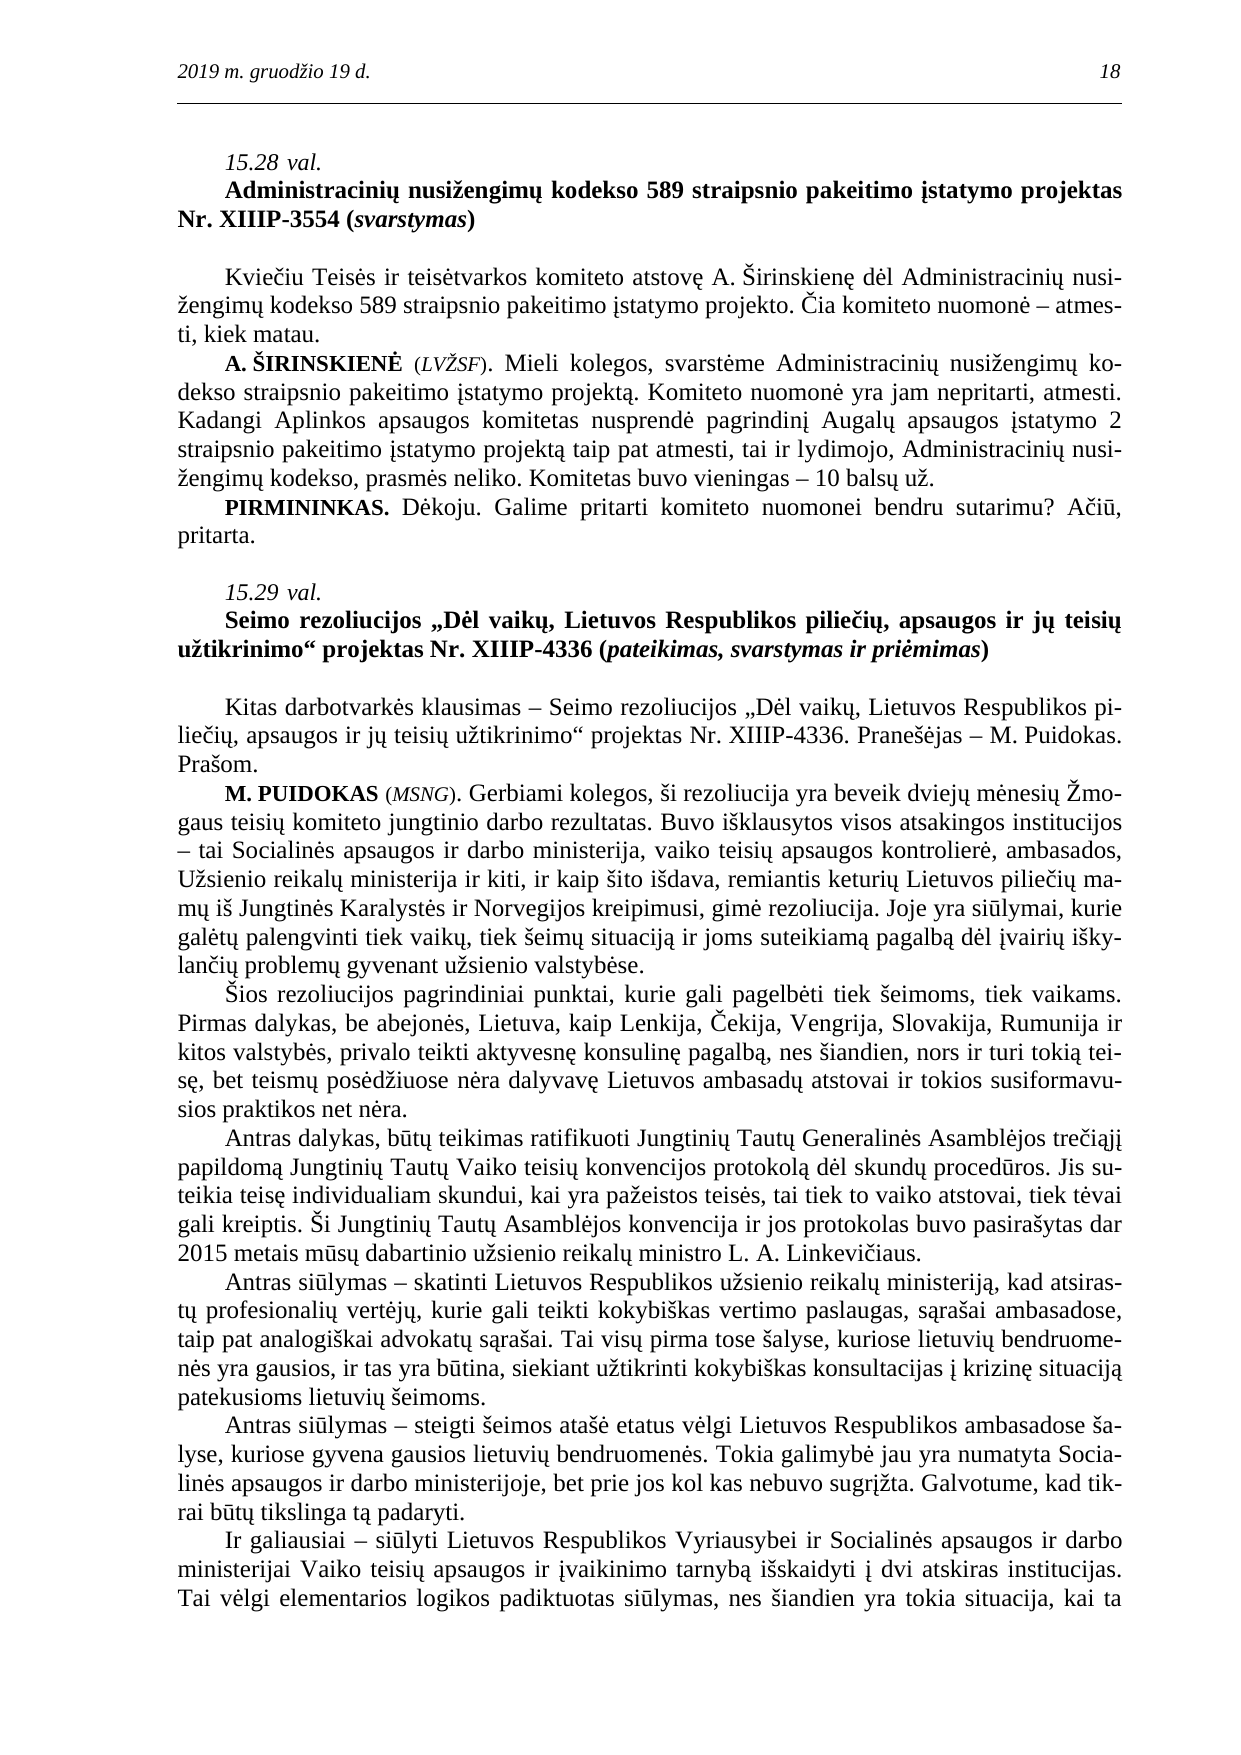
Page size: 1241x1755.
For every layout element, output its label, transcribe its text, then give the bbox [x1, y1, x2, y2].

text 15.29 val. [224, 578, 1122, 605]
text Ki­tas dar­bo­tvarkės klau­si­mas – Sei­mo re­zo­liu­ci­jos „Dėl vai­kų, Lie­tu­vos Res­pub­li­kos pi­lie­čių, ap­sau­gos ir jų tei­sių už­tik­ri­ni­mo“ pro­jek­tas Nr. XIIIP-4336. Pra­ne­šė­jas – M. Pui­do­kas. Pra­šom. [177, 692, 1122, 778]
text Ant­ras siū­ly­mas – steig­ti šei­mos ata­šė eta­tus vėl­gi Lie­tu­vos Res­pub­li­kos am­ba­sa­do­se ša­ly­se, ku­rio­se gy­ve­na gau­sios lie­tu­vių ben­druo­me­nės. To­kia ga­li­my­bė jau yra nu­ma­ty­ta So­cia­li­nės ap­sau­gos ir dar­bo mi­nis­te­ri­jo­je, bet prie jos kol kas ne­bu­vo su­grįž­ta. Gal­vo­tu­me, kad tik­rai bū­tų tiks­lin­ga tą pa­da­ry­ti. [177, 1410, 1122, 1525]
text 15.28 val. [224, 148, 1122, 175]
text Ir ga­liau­siai – siū­ly­ti Lie­tu­vos Res­pub­li­kos Vy­riau­sy­bei ir So­cia­li­nės ap­sau­gos ir dar­bo mi­nis­te­ri­jai Vai­ko tei­sių ap­sau­gos ir įvai­ki­ni­mo tar­ny­bą iš­skai­dy­ti į dvi at­ski­ras ins­ti­tu­ci­jas. Tai vėl­gi ele­men­ta­rios lo­gi­kos pa­dik­tuo­tas siū­ly­mas, nes šian­dien yra to­kia si­tu­a­ci­ja, kai ta [177, 1525, 1122, 1612]
text Šios re­zo­liu­ci­jos pa­grin­di­niai punk­tai, ku­rie ga­li pa­gel­bė­ti tiek šei­moms, tiek vai­kams. Pir­mas da­ly­kas, be abe­jo­nės, Lie­tu­va, kaip Len­ki­ja, Če­ki­ja, Veng­ri­ja, Slo­va­ki­ja, Ru­mu­ni­ja ir ki­tos vals­ty­bės, pri­va­lo teik­ti ak­ty­ves­nę kon­su­li­nę pa­gal­bą, nes šian­dien, nors ir tu­ri to­kią tei­sę, bet teis­mų po­sė­džiuo­se nė­ra da­ly­va­vę Lie­tu­vos am­ba­sa­dų at­sto­vai ir to­kios su­si­for­ma­vu­sios prak­ti­kos net nė­ra. [177, 979, 1122, 1123]
text PIRMININKAS. Dė­ko­ju. Ga­li­me pri­tar­ti ko­mi­te­to nuo­mo­nei ben­dru su­ta­ri­mu? Ačiū, pritar­ta. [177, 492, 1122, 549]
text Ant­ras da­ly­kas, bū­tų tei­ki­mas ra­ti­fi­kuo­ti Jung­ti­nių Tau­tų Ge­ne­ra­li­nės Asam­blė­jos tre­či­ą­jį pa­pil­do­mą Jung­ti­nių Tau­tų Vai­ko tei­sių kon­ven­ci­jos pro­to­ko­lą dėl skun­dų pro­ce­dū­ros. Jis su­tei­kia tei­sę in­di­vi­du­a­liam skun­dui, kai yra pa­žeis­tos tei­sės, tai tiek to vai­ko at­sto­vai, tiek tė­vai ga­li kreip­tis. Ši Jung­ti­nių Tau­tų Asam­blė­jos kon­ven­ci­ja ir jos pro­to­ko­las bu­vo pa­si­ra­šy­tas dar 2015 me­tais mū­sų da­bar­ti­nio už­sie­nio rei­ka­lų mi­nist­ro L. A. Lin­ke­vi­čiaus. [177, 1123, 1122, 1267]
text Kvie­čiu Tei­sės ir tei­sėt­var­kos ko­mi­te­to at­sto­vę A. Ši­rins­kie­nę dėl Ad­mi­nist­ra­ci­nių nu­si­žen­gi­mų ko­dek­so 589 straips­nio pa­kei­ti­mo įsta­ty­mo pro­jek­to. Čia ko­mi­te­to nuo­mo­nė – at­mes­ti, kiek ma­tau. [177, 262, 1122, 348]
text Sei­mo re­zo­liu­ci­jos „Dėl vai­kų, Lie­tu­vos Res­pub­li­kos pi­lie­čių, ap­sau­gos ir jų tei­sių už­tik­ri­ni­mo“ pro­jek­tas Nr. XIIIP-4336 (pa­tei­ki­mas, svars­ty­mas ir pri­ėmi­mas) [177, 605, 1122, 663]
text A. ŠIRINSKIENĖ (LVŽSF). Mie­li ko­le­gos, svars­tė­me Ad­mi­nist­ra­ci­nių nu­si­žen­gi­mų ko­dek­so straips­nio pa­kei­ti­mo įsta­ty­mo pro­jek­tą. Ko­mi­te­to nuo­mo­nė yra jam ne­pri­tar­ti, at­mes­ti. Ka­dan­gi Ap­lin­kos ap­sau­gos ko­mi­te­tas nu­spren­dė pa­grin­di­nį Au­ga­lų ap­sau­gos įsta­ty­mo 2 strai­ps­nio pa­kei­ti­mo įsta­ty­mo pro­jek­tą taip pat at­mes­ti, tai ir ly­di­mo­jo, Ad­mi­nist­ra­ci­nių nu­si­žen­gi­mų ko­dek­so, pras­mės ne­li­ko. Ko­mi­te­tas bu­vo vie­nin­gas – 10 bal­sų už. [177, 348, 1122, 492]
text M. PUIDOKAS (MSNG). Ger­bia­mi ko­le­gos, ši re­zo­liu­ci­ja yra be­veik dvie­jų mė­ne­sių Žmo­gaus tei­sių ko­mi­te­to jung­ti­nio dar­bo re­zul­ta­tas. Bu­vo iš­klau­sy­tos vi­sos at­sa­kin­gos ins­ti­tu­ci­jos – tai So­cia­li­nės ap­sau­gos ir dar­bo mi­nis­te­ri­ja, vai­ko tei­sių ap­sau­gos kon­tro­lie­rė, am­ba­sa­dos, Už­sie­nio rei­ka­lų mi­nis­te­ri­ja ir ki­ti, ir kaip ši­to iš­da­va, re­mian­tis ke­tu­rių Lie­tu­vos pi­lie­čių ma­mų iš Jung­ti­nės Ka­ra­lys­tės ir Nor­ve­gi­jos krei­pi­mu­si, gi­mė re­zo­liu­ci­ja. Jo­je yra siū­ly­mai, ku­rie ga­lė­tų pa­leng­vin­ti tiek vai­kų, tiek šei­mų si­tu­a­ci­ją ir joms su­tei­kia­mą pa­gal­bą dėl įvai­rių iš­ky­lan­čių pro­ble­mų gy­ve­nant už­sie­nio vals­ty­bė­se. [177, 778, 1122, 979]
text Ant­ras siū­ly­mas – ska­tin­ti Lie­tu­vos Res­pub­li­kos už­sie­nio rei­ka­lų mi­nis­te­ri­ją, kad at­si­ras­tų pro­fe­sio­na­lių ver­tė­jų, ku­rie ga­li teik­ti ko­ky­biš­kas ver­ti­mo pa­slau­gas, są­ra­šai am­ba­sa­do­se, taip pat ana­lo­giš­kai ad­vo­ka­tų są­ra­šai. Tai vi­sų pir­ma to­se ša­ly­se, ku­rio­se lie­tu­vių ben­druo­me­nės yra gau­sios, ir tas yra bū­ti­na, sie­kiant už­tik­rin­ti ko­ky­biš­kas kon­sul­ta­ci­jas į kri­zi­nę si­tu­a­ci­ją pa­te­ku­sioms lie­tu­vių šei­moms. [177, 1267, 1122, 1410]
text Ad­mi­nist­ra­ci­nių nu­si­žen­gi­mų ko­dek­so 589 straips­nio pa­kei­ti­mo įsta­ty­mo pro­jek­tas Nr. XIIIP-3554 (svars­ty­mas) [177, 175, 1122, 233]
